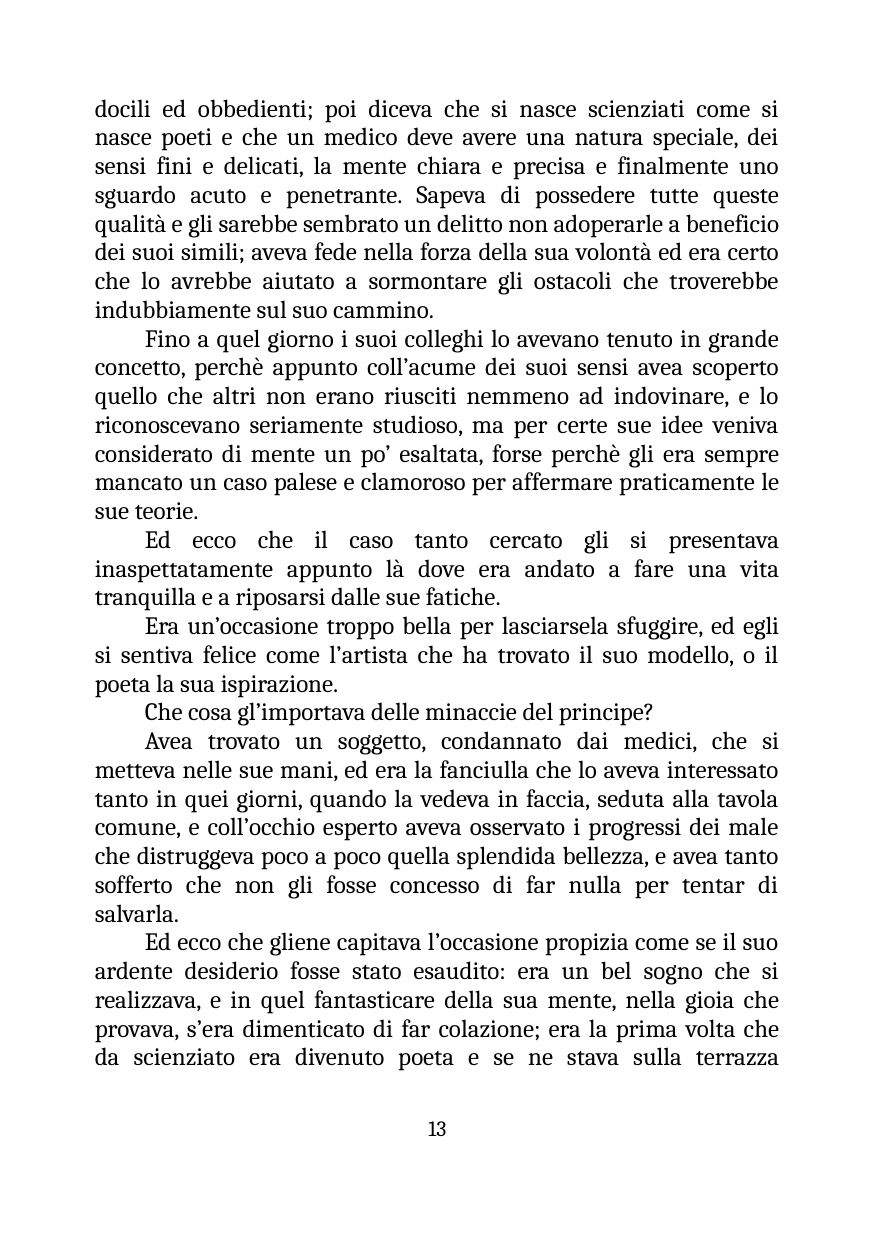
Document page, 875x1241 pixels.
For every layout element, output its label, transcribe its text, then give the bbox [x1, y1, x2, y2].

text Fino a quel giorno i suoi colleghi lo avevano tenuto in grande concetto, perchè appunto coll’acume dei suoi sensi avea scoperto quello che altri non erano riusciti nemmeno ad indovinare, e lo riconoscevano seriamente studioso, ma per certe sue idee veniva considerato di mente un po’ esaltata, forse perchè gli era sempre mancato un caso palese e clamoroso per affermare praticamente le sue teorie. [94, 324, 779, 526]
text Che cosa gl’importava delle minaccie del principe? [94, 698, 779, 727]
text Ed ecco che gliene capitava l’occasione propizia come se il suo ardente desiderio fosse stato esaudito: era un bel sogno che si realizzava, e in quel fantasticare della sua mente, nella gioia che provava, s’era dimenticato di far colazione; era la prima volta che da scienziato era divenuto poeta e se ne stava sulla terrazza [94, 928, 779, 1072]
text Ed ecco che il caso tanto cercato gli si presentava inaspettatamente appunto là dove era andato a fare una vita tranquilla e a riposarsi dalle sue fatiche. [94, 526, 779, 612]
text Era un’occasione troppo bella per lasciarsela sfuggire, ed egli si sentiva felice come l’artista che ha trovato il suo modello, o il poeta la sua ispirazione. [94, 612, 779, 698]
text docili ed obbedienti; poi diceva che si nasce scienziati come si nasce poeti e che un medico deve avere una natura speciale, dei sensi fini e delicati, la mente chiara e precisa e finalmente uno sguardo acuto e penetrante. Sapeva di possedere tutte queste qualità e gli sarebbe sembrato un delitto non adoperarle a beneficio dei suoi simili; aveva fede nella forza della sua volontà ed era certo che lo avrebbe aiutato a sormontare gli ostacoli che troverebbe indubbiamente sul suo cammino. [94, 94, 779, 324]
text Avea trovato un soggetto, condannato dai medici, che si metteva nelle sue mani, ed era la fanciulla che lo aveva interessato tanto in quei giorni, quando la vedeva in faccia, seduta alla tavola comune, e coll’occhio esperto aveva osservato i progressi dei male che distruggeva poco a poco quella splendida bellezza, e avea tanto sofferto che non gli fosse concesso di far nulla per tentar di salvarla. [94, 727, 779, 928]
